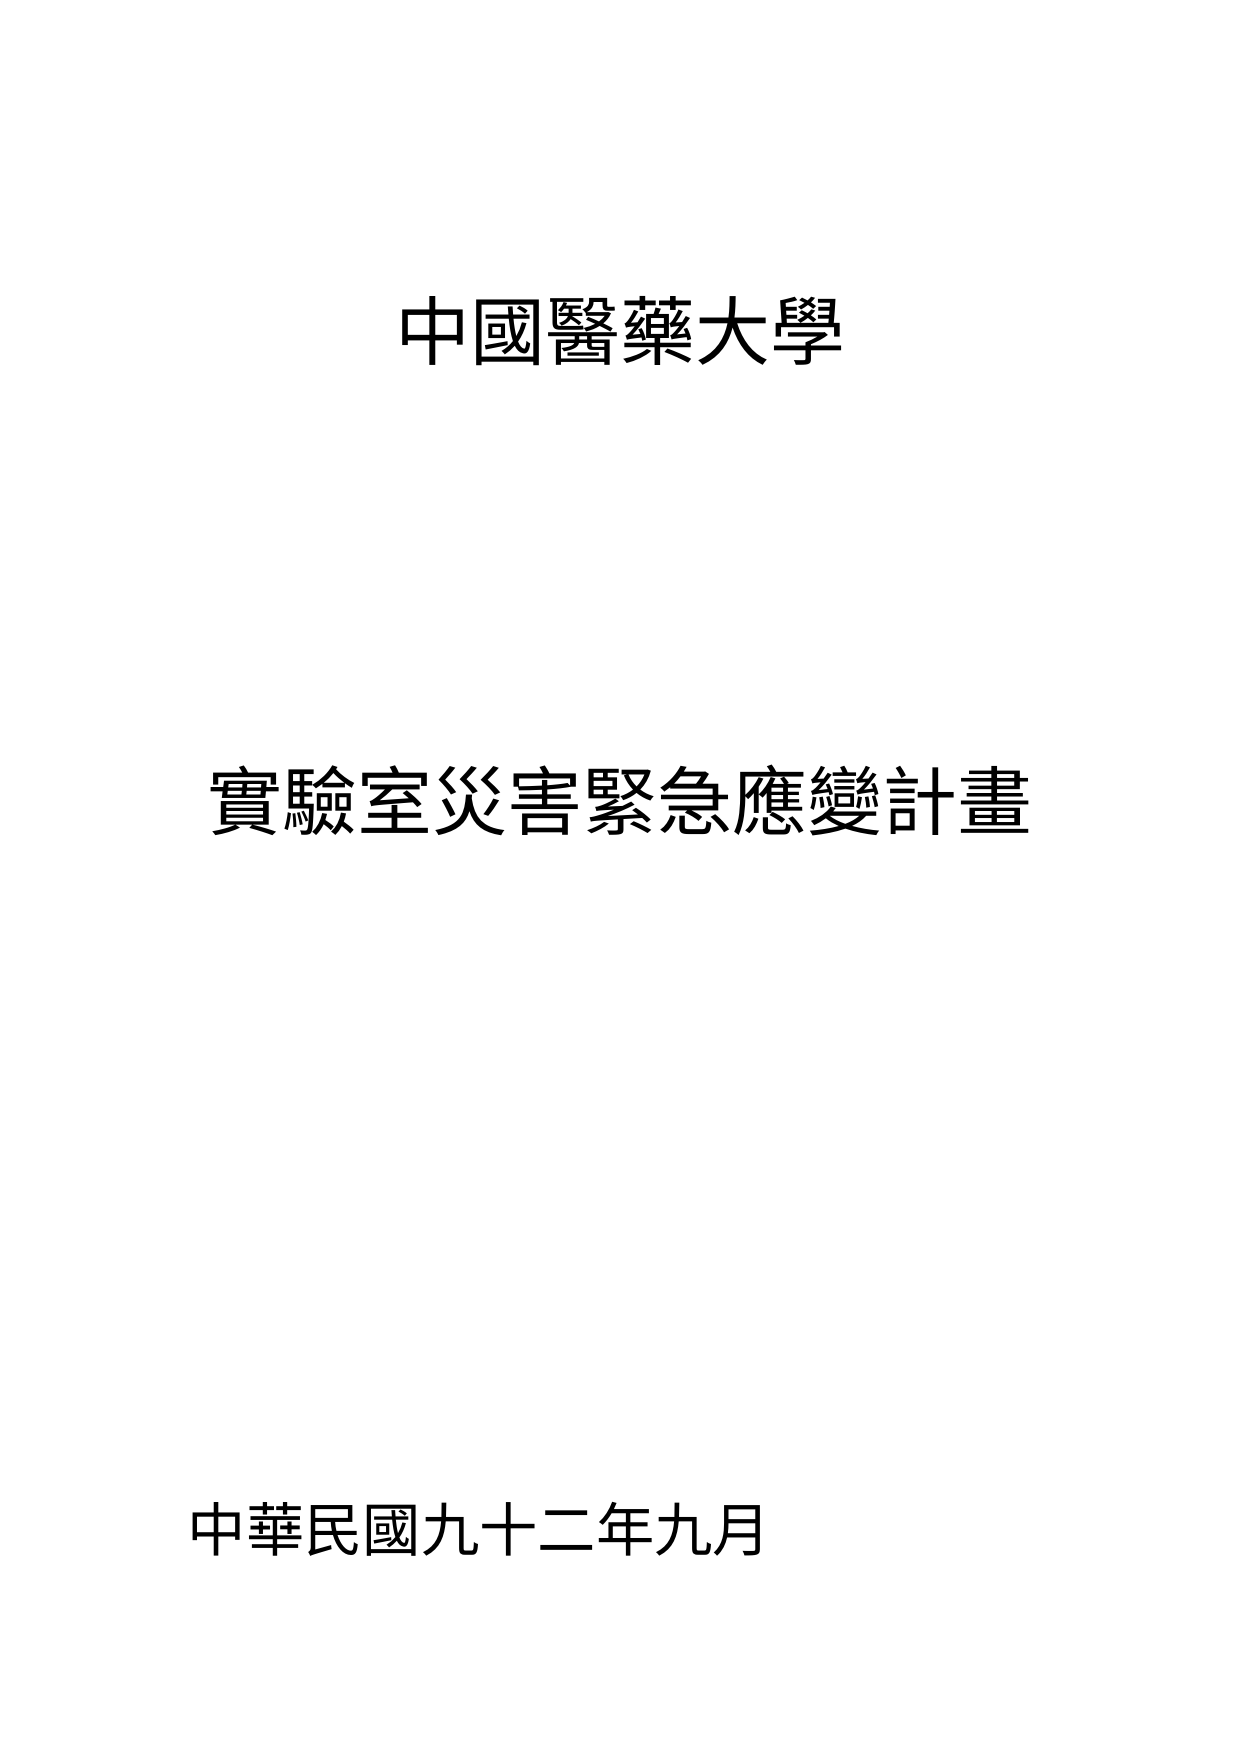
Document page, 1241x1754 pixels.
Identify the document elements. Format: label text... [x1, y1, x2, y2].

text 實驗室災害緊急應變計畫 [187, 742, 1053, 851]
text 中國醫藥大學 [187, 273, 1053, 381]
text 中華民國九十二年九月 [187, 1484, 1053, 1568]
